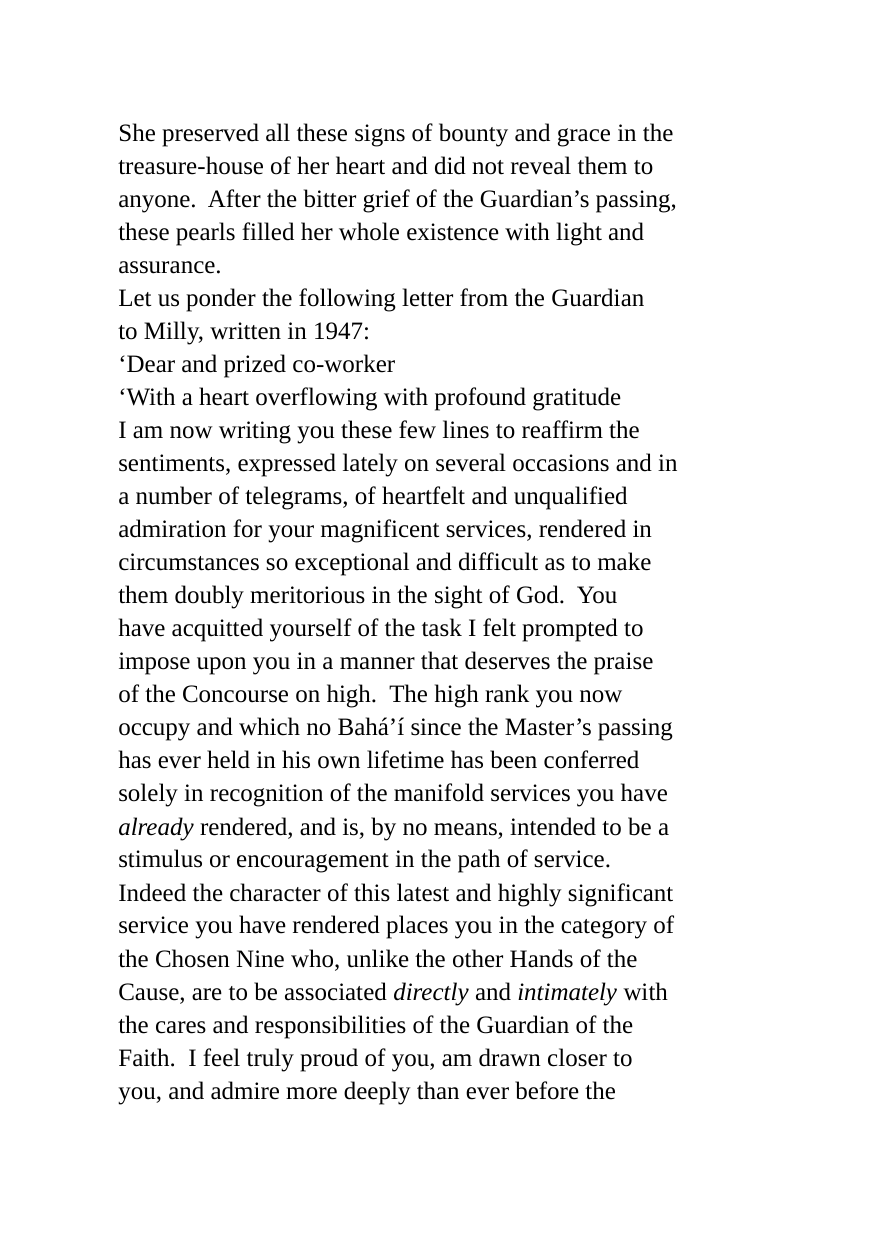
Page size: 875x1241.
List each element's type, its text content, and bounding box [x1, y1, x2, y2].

text the cares and responsibilities of the Guardian of the [118, 1010, 756, 1038]
text these pearls filled her whole existence with light and [118, 217, 756, 246]
text the Chosen Nine who, unlike the other Hands of the [118, 944, 756, 972]
text circumstances so exceptional and difficult as to make [118, 547, 756, 576]
text Faith. I feel truly proud of you, am drawn closer to [118, 1043, 756, 1071]
text service you have rendered places you in the category of [118, 911, 756, 939]
text ‘With a heart overflowing with profound gratitude [118, 382, 756, 411]
text ‘Dear and prized co-worker [118, 349, 756, 378]
text I am now writing you these few lines to reaffirm the [118, 415, 756, 444]
text occupy and which no Bahá’í since the Master’s passing [118, 712, 756, 741]
text a number of telegrams, of heartfelt and unqualified [118, 481, 756, 510]
text anyone. After the bitter grief of the Guardian’s passing, [118, 184, 756, 213]
text them doubly meritorious in the sight of God. You [118, 580, 756, 609]
text of the Concourse on high. The high rank you now [118, 679, 756, 708]
text sentiments, expressed lately on several occasions and in [118, 448, 756, 477]
text you, and admire more deeply than ever before the [118, 1076, 756, 1104]
text stimulus or encouragement in the path of service. [118, 844, 756, 873]
text solely in recognition of the manifold services you have [118, 778, 756, 807]
text have acquitted yourself of the task I felt prompted to [118, 613, 756, 642]
text assurance. [118, 250, 756, 279]
text treasure-house of her heart and did not reveal them to [118, 151, 756, 180]
text already rendered, and is, by no means, intended to be a [118, 812, 756, 840]
text has ever held in his own lifetime has been conferred [118, 746, 756, 774]
text impose upon you in a manner that deserves the praise [118, 646, 756, 675]
text Cause, are to be associated directly and intimately with [118, 977, 756, 1005]
text to Milly, written in 1947: [118, 316, 756, 345]
text admiration for your magnificent services, rendered in [118, 514, 756, 543]
text Let us ponder the following letter from the Guardian [118, 283, 756, 312]
text She preserved all these signs of bounty and grace in the [118, 118, 756, 147]
text Indeed the character of this latest and highly significant [118, 878, 756, 906]
